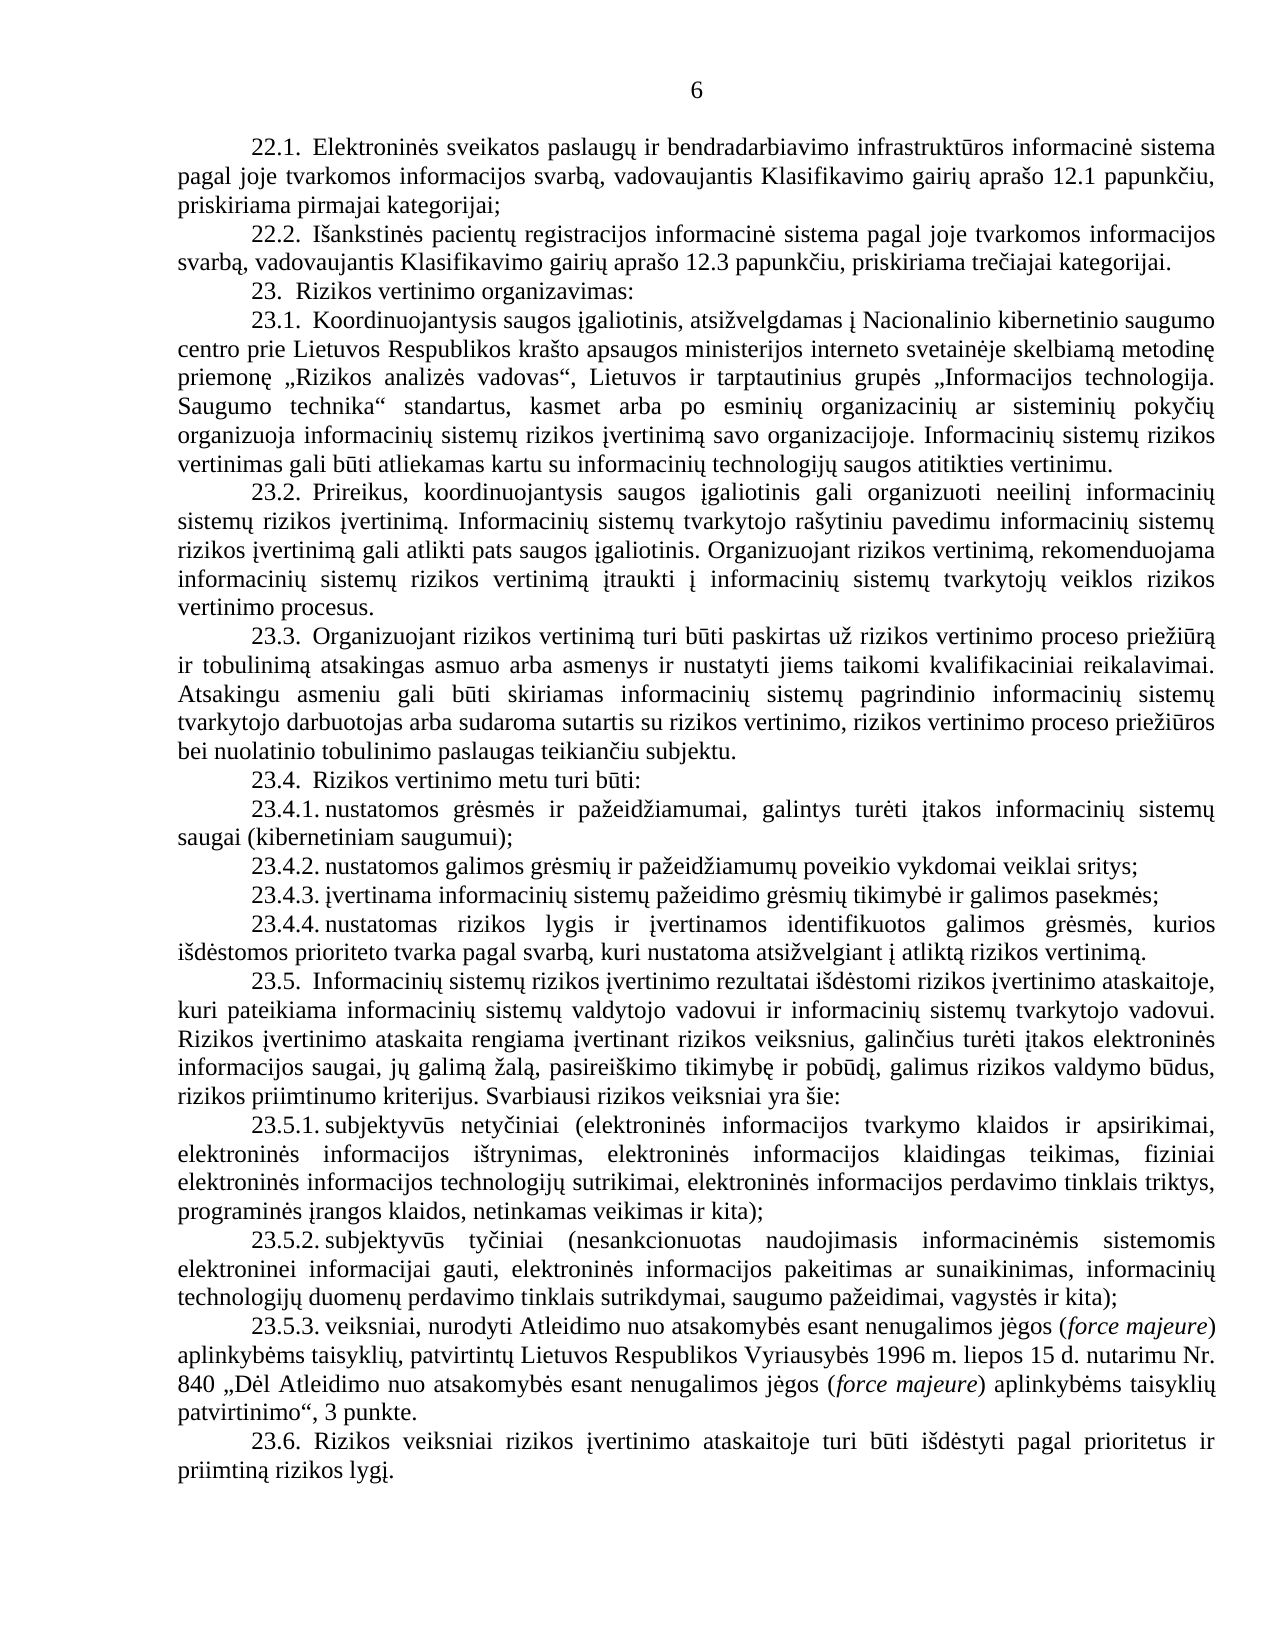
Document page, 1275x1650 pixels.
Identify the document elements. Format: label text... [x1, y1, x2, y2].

text 23.1. Koordinuojantysis saugos įgaliotinis, atsižvelgdamas į Nacionalinio kibernetinio saugumo centro prie Lietuvos Respublikos krašto apsaugos ministerijos interneto svetainėje skelbiamą metodinę priemonę „Rizikos analizės vadovas“, Lietuvos ir tarptautinius grupės „Informacijos technologija. Saugumo technika“ standartus, kasmet arba po esminių organizacinių ar sisteminių pokyčių organizuoja informacinių sistemų rizikos įvertinimą savo organizacijoje. Informacinių sistemų rizikos vertinimas gali būti atliekamas kartu su informacinių technologijų saugos atitikties vertinimu. [177, 305, 1216, 477]
text 23.3. Organizuojant rizikos vertinimą turi būti paskirtas už rizikos vertinimo proceso priežiūrą ir tobulinimą atsakingas asmuo arba asmenys ir nustatyti jiems taikomi kvalifikaciniai reikalavimai. Atsakingu asmeniu gali būti skiriamas informacinių sistemų pagrindinio informacinių sistemų tvarkytojo darbuotojas arba sudaroma sutartis su rizikos vertinimo, rizikos vertinimo proceso priežiūros bei nuolatinio tobulinimo paslaugas teikiančiu subjektu. [177, 621, 1216, 765]
text 23.4.1. nustatomos grėsmės ir pažeidžiamumai, galintys turėti įtakos informacinių sistemų saugai (kibernetiniam saugumui); [177, 794, 1216, 851]
text 23.4.2. nustatomos galimos grėsmių ir pažeidžiamumų poveikio vykdomai veiklai sritys; [177, 851, 1216, 880]
text 23.5. Informacinių sistemų rizikos įvertinimo rezultatai išdėstomi rizikos įvertinimo ataskaitoje, kuri pateikiama informacinių sistemų valdytojo vadovui ir informacinių sistemų tvarkytojo vadovui. Rizikos įvertinimo ataskaita rengiama įvertinant rizikos veiksnius, galinčius turėti įtakos elektroninės informacijos saugai, jų galimą žalą, pasireiškimo tikimybę ir pobūdį, galimus rizikos valdymo būdus, rizikos priimtinumo kriterijus. Svarbiausi rizikos veiksniai yra šie: [177, 966, 1216, 1110]
text 23. Rizikos vertinimo organizavimas: [177, 276, 1216, 305]
text 23.2. Prireikus, koordinuojantysis saugos įgaliotinis gali organizuoti neeilinį informacinių sistemų rizikos įvertinimą. Informacinių sistemų tvarkytojo rašytiniu pavedimu informacinių sistemų rizikos įvertinimą gali atlikti pats saugos įgaliotinis. Organizuojant rizikos vertinimą, rekomenduojama informacinių sistemų rizikos vertinimą įtraukti į informacinių sistemų tvarkytojų veiklos rizikos vertinimo procesus. [177, 477, 1216, 621]
text 22.2. Išankstinės pacientų registracijos informacinė sistema pagal joje tvarkomos informacijos svarbą, vadovaujantis Klasifikavimo gairių aprašo 12.3 papunkčiu, priskiriama trečiajai kategorijai. [177, 219, 1216, 276]
text 23.5.1. subjektyvūs netyčiniai (elektroninės informacijos tvarkymo klaidos ir apsirikimai, elektroninės informacijos ištrynimas, elektroninės informacijos klaidingas teikimas, fiziniai elektroninės informacijos technologijų sutrikimai, elektroninės informacijos perdavimo tinklais triktys, programinės įrangos klaidos, netinkamas veikimas ir kita); [177, 1110, 1216, 1225]
text 23.5.3. veiksniai, nurodyti Atleidimo nuo atsakomybės esant nenugalimos jėgos (force majeure) aplinkybėms taisyklių, patvirtintų Lietuvos Respublikos Vyriausybės 1996 m. liepos 15 d. nutarimu Nr. 840 „Dėl Atleidimo nuo atsakomybės esant nenugalimos jėgos (force majeure) aplinkybėms taisyklių patvirtinimo“, 3 punkte. [177, 1311, 1216, 1426]
text 22.1. Elektroninės sveikatos paslaugų ir bendradarbiavimo infrastruktūros informacinė sistema pagal joje tvarkomos informacijos svarbą, vadovaujantis Klasifikavimo gairių aprašo 12.1 papunkčiu, priskiriama pirmajai kategorijai; [177, 132, 1216, 219]
text 23.4. Rizikos vertinimo metu turi būti: [177, 765, 1216, 794]
text 23.6. Rizikos veiksniai rizikos įvertinimo ataskaitoje turi būti išdėstyti pagal prioritetus ir priimtiną rizikos lygį. [177, 1426, 1216, 1484]
text 23.4.4. nustatomas rizikos lygis ir įvertinamos identifikuotos galimos grėsmės, kurios išdėstomos prioriteto tvarka pagal svarbą, kuri nustatoma atsižvelgiant į atliktą rizikos vertinimą. [177, 909, 1216, 966]
text 23.4.3. įvertinama informacinių sistemų pažeidimo grėsmių tikimybė ir galimos pasekmės; [177, 880, 1216, 909]
text 23.5.2. subjektyvūs tyčiniai (nesankcionuotas naudojimasis informacinėmis sistemomis elektroninei informacijai gauti, elektroninės informacijos pakeitimas ar sunaikinimas, informacinių technologijų duomenų perdavimo tinklais sutrikdymai, saugumo pažeidimai, vagystės ir kita); [177, 1225, 1216, 1311]
